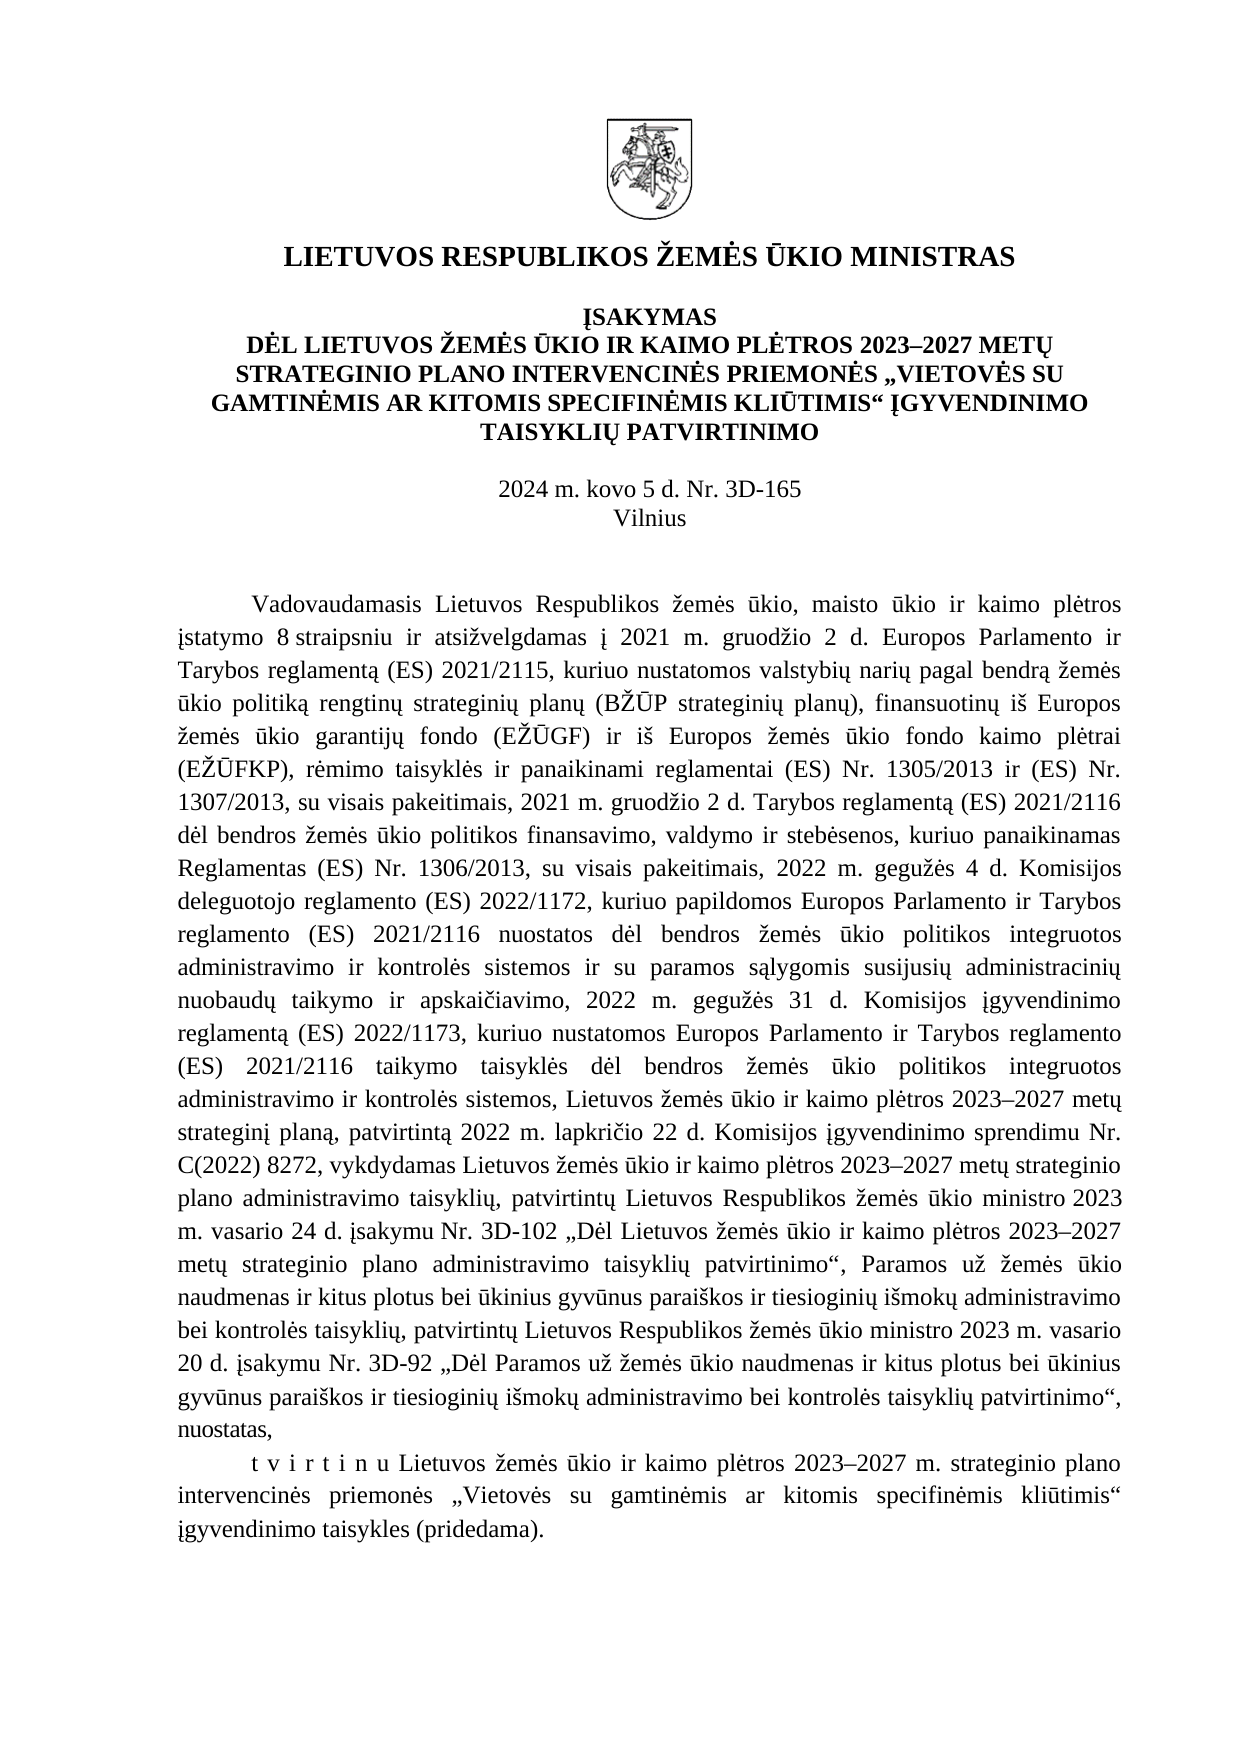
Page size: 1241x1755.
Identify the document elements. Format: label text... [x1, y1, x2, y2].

text t v i r t i n u Lietuvos žemės ūkio ir kaimo plėtros 2023–2027 m. strateginio plano intervencinės priemonės „Vietovės su gamtinėmis ar kitomis specifinėmis kliūtimis“ įgyvendinimo taisykles (pridedama). [177, 1448, 1122, 1542]
text ĮSAKYMAS [177, 302, 1122, 330]
text DĖL LIETUVOS ŽEMĖS ŪKIO IR Kaimo plėtros 2023–2027 mETŲ STRATEGINIO PLANO INTERVENCINĖS priemoNĖS „VIETOVĖS SU GAMTINĖMIS AR KITOMIS SPECIFINĖMIS KLIŪTIMIS“ ĮGYVENDINIMO TAISYKLIŲ PATVIRTINIMO [177, 330, 1122, 445]
text Vilnius [177, 503, 1122, 532]
text Vadovaudamasis Lietuvos Respublikos žemės ūkio, maisto ūkio ir kaimo plėtros įstatymo 8 straipsniu ir atsižvelgdamas į 2021 m. gruodžio 2 d. Europos Parlamento ir Tarybos reglamentą (ES) 2021/2115, kuriuo nustatomos valstybių narių pagal bendrą žemės ūkio politiką rengtinų strateginių planų (BŽŪP strateginių planų), finansuotinų iš Europos žemės ūkio garantijų fondo (EŽŪGF) ir iš Europos žemės ūkio fondo kaimo plėtrai (EŽŪFKP), rėmimo taisyklės ir panaikinami reglamentai (ES) Nr. 1305/2013 ir (ES) Nr. 1307/2013, su visais pakeitimais, 2021 m. gruodžio 2 d. Tarybos reglamentą (ES) 2021/2116 dėl bendros žemės ūkio politikos finansavimo, valdymo ir stebėsenos, kuriuo panaikinamas Reglamentas (ES) Nr. 1306/2013, su visais pakeitimais, 2022 m. gegužės 4 d. Komisijos deleguotojo reglamento (ES) 2022/1172, kuriuo papildomos Europos Parlamento ir Tarybos reglamento (ES) 2021/2116 nuostatos dėl bendros žemės ūkio politikos integruotos administravimo ir kontrolės sistemos ir su paramos sąlygomis susijusių administracinių nuobaudų taikymo ir apskaičiavimo, 2022 m. gegužės 31 d. Komisijos įgyvendinimo reglamentą (ES) 2022/1173, kuriuo nustatomos Europos Parlamento ir Tarybos reglamento (ES) 2021/2116 taikymo taisyklės dėl bendros žemės ūkio politikos integruotos administravimo ir kontrolės sistemos, Lietuvos žemės ūkio ir kaimo plėtros 2023–2027 metų strateginį planą, patvirtintą 2022 m. lapkričio 22 d. Komisijos įgyvendinimo sprendimu Nr. C(2022) 8272, vykdydamas Lietuvos žemės ūkio ir kaimo plėtros 2023–2027 metų strateginio plano administravimo taisyklių, patvirtintų Lietuvos Respublikos žemės ūkio ministro 2023 m. vasario 24 d. įsakymu Nr. 3D-102 „Dėl Lietuvos žemės ūkio ir kaimo plėtros 2023–2027 metų strateginio plano administravimo taisyklių patvirtinimo“, Paramos už žemės ūkio naudmenas ir kitus plotus bei ūkinius gyvūnus paraiškos ir tiesioginių išmokų administravimo bei kontrolės taisyklių, patvirtintų Lietuvos Respublikos žemės ūkio ministro 2023 m. vasario 20 d. įsakymu Nr. 3D-92 „Dėl Paramos už žemės ūkio naudmenas ir kitus plotus bei ūkinius gyvūnus paraiškos ir tiesioginių išmokų administravimo bei kontrolės taisyklių patvirtinimo“, nuostatas, [177, 589, 1122, 1443]
text LIETUVOS RESPUBLIKOS ŽEMĖS ŪKIO MINISTRAS [177, 239, 1122, 273]
text 2024 m. kovo 5 d. Nr. 3D-165 [177, 474, 1122, 503]
